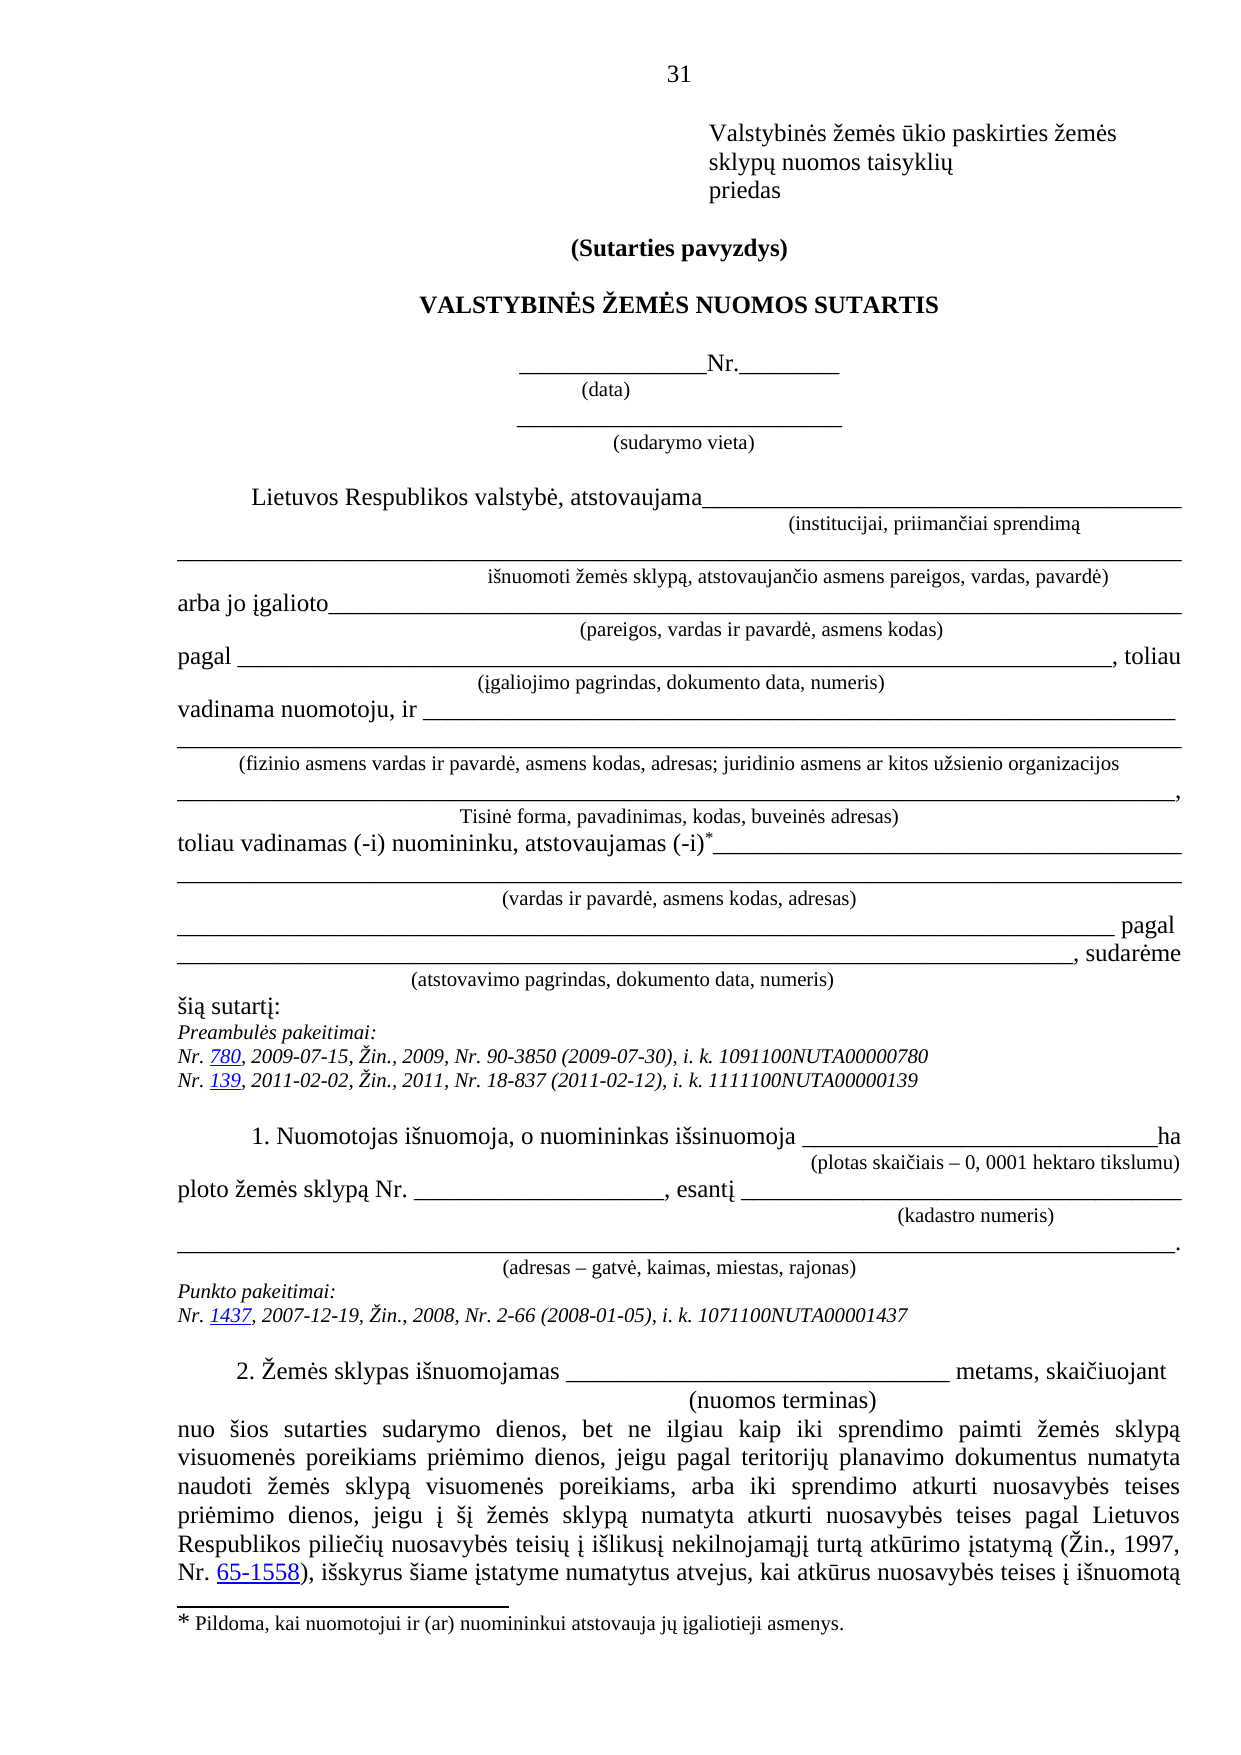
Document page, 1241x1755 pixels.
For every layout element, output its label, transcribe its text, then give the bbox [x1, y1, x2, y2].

text Punkto pakeitimai: [177, 1279, 1181, 1303]
text Valstybinės žemės ūkio paskirties žemės [709, 118, 1181, 147]
text išnuomoti žemės sklypą, atstovaujančio asmens pareigos, vardas, pavardė) [177, 564, 1181, 588]
text . [177, 1227, 1181, 1255]
text (institucijai, priimančiai sprendimą [177, 511, 1181, 535]
text Tisinė forma, pavadinimas, kodas, buveinės adresas) [177, 804, 1181, 828]
text Nr. 1437, 2007-12-19, Žin., 2008, Nr. 2-66 (2008-01-05), i. k. 1071100NUTA00001437 [177, 1303, 1181, 1327]
text šią sutartį: [177, 991, 1181, 1020]
text pagal , toliau [177, 641, 1181, 670]
text 1. Nuomotojas išnuomoja, o nuomininkas išsinuomoja ha [177, 1121, 1181, 1150]
text Pildoma, kai nuomotojui ir (ar) nuomininkui atstovauja jų įgaliotieji asmenys. [177, 1607, 1181, 1636]
text , [177, 775, 1181, 804]
text (sudarymo vieta) [177, 430, 1181, 454]
text (kadastro numeris) [177, 1202, 1181, 1227]
text sklypų nuomos taisyklių [177, 147, 1181, 176]
text (data) [177, 377, 1181, 401]
text (plotas skaičiais – 0, 0001 hektaro tikslumu) [177, 1150, 1181, 1174]
text VALSTYBINĖS ŽEMĖS NUOMOS SUTARTIS [177, 291, 1181, 319]
text (adresas – gatvė, kaimas, miestas, rajonas) [177, 1255, 1181, 1279]
text 2. Žemės sklypas išnuomojamas metams, skaičiuojant [177, 1356, 1181, 1385]
text nuo šios sutarties sudarymo dienos, bet ne ilgiau kaip iki sprendimo paimti žemės sklypą visuomenės poreikiams priėmimo dienos, jeigu pagal teritorijų planavimo dokumentus numatyta naudoti žemės sklypą visuomenės poreikiams, arba iki sprendimo atkurti nuosavybės teises priėmimo dienos, jeigu į šį žemės sklypą numatyta atkurti nuosavybės teises pagal Lietuvos Respublikos piliečių nuosavybės teisių į išlikusį nekilnojamąjį turtą atkūrimo įstatymą (Žin., 1997, Nr. 65-1558), išskyrus šiame įstatyme numatytus atvejus, kai atkūrus nuosavybės teises į išnuomotą [177, 1414, 1181, 1586]
text (fizinio asmens vardas ir pavardė, asmens kodas, adresas; juridinio asmens ar kitos užsienio organizacijos [177, 751, 1181, 775]
text (įgaliojimo pagrindas, dokumento data, numeris) [177, 670, 1181, 694]
text toliau vadinamas (-i) nuomininku, atstovaujamas (-i) [177, 828, 1181, 857]
text pagal [177, 910, 1181, 938]
text Nr. 139, 2011-02-02, Žin., 2011, Nr. 18-837 (2011-02-12), i. k. 1111100NUTA00000139 [177, 1068, 1181, 1092]
text priedas [177, 176, 1181, 204]
text ploto žemės sklypą Nr. ____________________, esantį [177, 1174, 1181, 1202]
text arba jo įgalioto [177, 588, 1181, 617]
text __________________________ [177, 401, 1181, 430]
text vadinama nuomotoju, ir [177, 694, 1181, 722]
text Lietuvos Respublikos valstybė, atstovaujama [177, 482, 1181, 511]
text Preambulės pakeitimai: [177, 1020, 1181, 1044]
text _______________Nr.________ [177, 348, 1181, 377]
text (Sutarties pavyzdys) [177, 233, 1181, 262]
text (nuomos terminas) [384, 1385, 1181, 1414]
text (vardas ir pavardė, asmens kodas, adresas) [177, 886, 1181, 910]
text (pareigos, vardas ir pavardė, asmens kodas) [177, 617, 1181, 641]
text Nr. 780, 2009-07-15, Žin., 2009, Nr. 90-3850 (2009-07-30), i. k. 1091100NUTA00000780 [177, 1044, 1181, 1068]
text (atstovavimo pagrindas, dokumento data, numeris) [177, 967, 1181, 991]
text , sudarėme [177, 938, 1181, 967]
